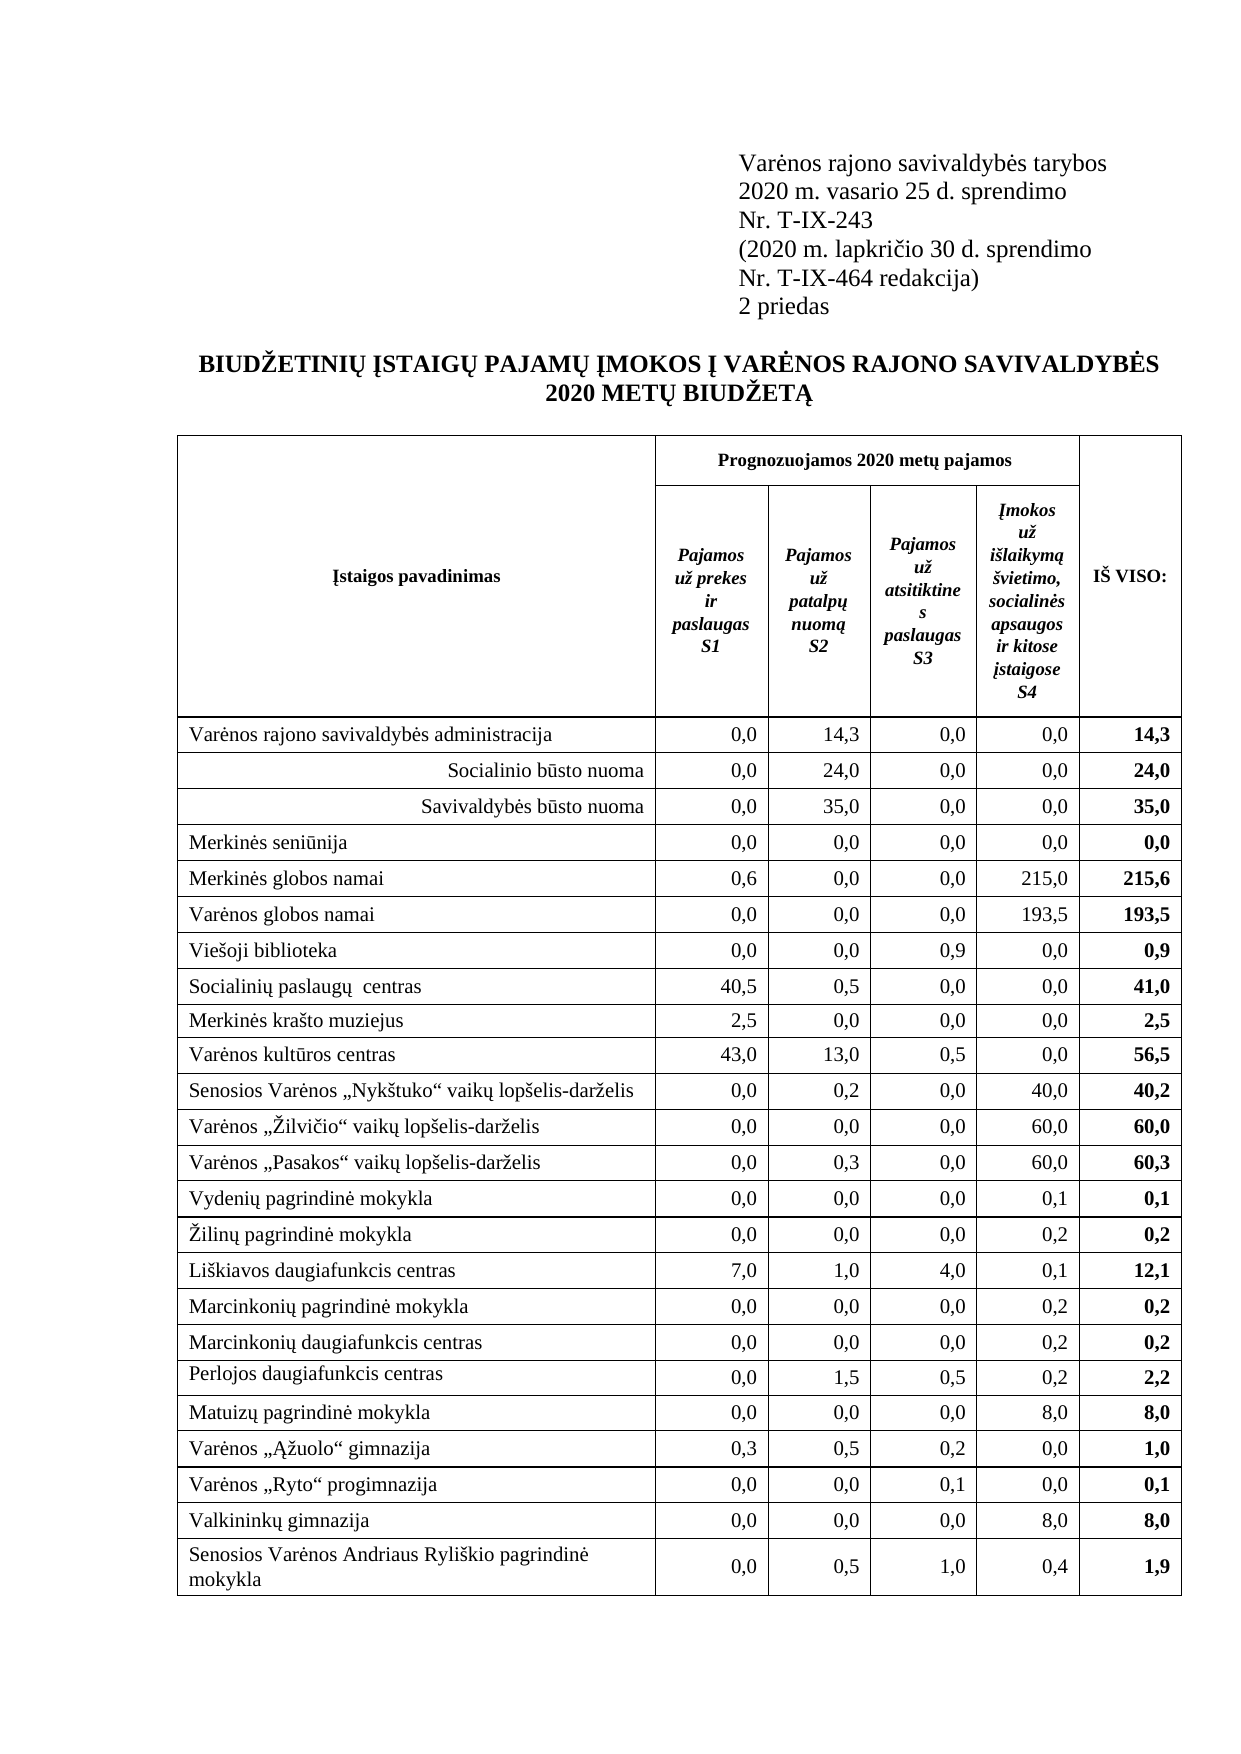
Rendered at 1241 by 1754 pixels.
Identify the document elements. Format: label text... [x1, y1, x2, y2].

table_cell 0,9 [1080, 933, 1181, 968]
table_cell 0,0 [769, 897, 870, 932]
table_cell 2,5 [1080, 1005, 1181, 1037]
table_cell 0,0 [977, 969, 1079, 1004]
table_cell 0,2 [977, 1325, 1079, 1360]
table_cell Liškiavos daugiafunkcis centras [178, 1253, 655, 1288]
table_cell 0,2 [769, 1074, 870, 1108]
table_cell 0,2 [1080, 1325, 1181, 1360]
table_cell 1,0 [1080, 1431, 1181, 1466]
table_cell Perlojos daugiafunkcis centras [178, 1361, 655, 1394]
table_cell 0,0 [656, 825, 768, 860]
table_cell 0,2 [977, 1289, 1079, 1324]
table_cell 0,6 [656, 861, 768, 896]
table_cell 0,2 [1080, 1218, 1181, 1252]
table_cell 2,5 [656, 1005, 768, 1037]
table_cell 0,3 [656, 1431, 768, 1466]
table_cell 0,0 [656, 1181, 768, 1216]
table_cell 0,0 [656, 789, 768, 824]
table_cell 0,0 [871, 1146, 976, 1180]
table_header Įstaigos pavadinimas [178, 436, 655, 716]
table_cell 0,0 [656, 1110, 768, 1144]
table_cell 0,2 [977, 1361, 1079, 1394]
text Nr. T-IX-243 [738, 205, 1181, 234]
table_cell 0,0 [871, 861, 976, 896]
table_header Prognozuojamos 2020 metų pajamos [656, 436, 1079, 485]
table_cell 0,5 [769, 1431, 870, 1466]
table_cell 0,1 [977, 1181, 1079, 1216]
table_cell 193,5 [1080, 897, 1181, 932]
table_cell 0,0 [656, 1325, 768, 1360]
table_cell 0,0 [769, 1181, 870, 1216]
table_cell 0,0 [769, 1005, 870, 1037]
table_cell 0,0 [977, 1005, 1079, 1037]
table_cell 8,0 [977, 1396, 1079, 1430]
table_cell 40,2 [1080, 1074, 1181, 1108]
table_cell 7,0 [656, 1253, 768, 1288]
table_cell Varėnos „Pasakos“ vaikų lopšelis-darželis [178, 1146, 655, 1180]
table_cell 1,0 [769, 1253, 870, 1288]
table_cell Pajamos už atsitiktines paslaugas S3 [871, 486, 976, 716]
table_cell 215,6 [1080, 861, 1181, 896]
table_cell Merkinės globos namai [178, 861, 655, 896]
text BIUDŽETINIŲ ĮSTAIGŲ PAJAMŲ ĮMOKOS Į VARĖNOS RAJONO SAVIVALDYBĖS 2020 METŲ BIUDŽETĄ [177, 349, 1181, 406]
table_cell 60,0 [977, 1110, 1079, 1144]
table_cell 1,9 [1080, 1539, 1181, 1594]
table_cell Varėnos kultūros centras [178, 1038, 655, 1073]
table_cell 0,2 [1080, 1289, 1181, 1324]
table_cell 0,0 [769, 1325, 870, 1360]
table_cell 0,0 [871, 825, 976, 860]
table_cell 0,0 [656, 1361, 768, 1394]
table_cell 0,0 [977, 718, 1079, 752]
table_cell 0,4 [977, 1539, 1079, 1594]
table_cell 0,0 [871, 1325, 976, 1360]
table_cell 40,0 [977, 1074, 1079, 1108]
table_cell 0,1 [871, 1468, 976, 1502]
table_cell 0,0 [656, 1074, 768, 1108]
table_cell 14,3 [769, 718, 870, 752]
table_cell 1,5 [769, 1361, 870, 1394]
table_cell Savivaldybės būsto nuoma [178, 789, 655, 824]
table_cell Varėnos „Ąžuolo“ gimnazija [178, 1431, 655, 1466]
table_cell 14,3 [1080, 718, 1181, 752]
table_cell 0,0 [656, 753, 768, 788]
table_cell 0,0 [871, 753, 976, 788]
table_cell Senosios Varėnos „Nykštuko“ vaikų lopšelis-darželis [178, 1074, 655, 1108]
table_cell 2,2 [1080, 1361, 1181, 1394]
table_cell 0,0 [871, 718, 976, 752]
table_cell 193,5 [977, 897, 1079, 932]
table_cell 8,0 [1080, 1503, 1181, 1538]
table_cell 1,0 [871, 1539, 976, 1594]
table_cell 0,0 [769, 1289, 870, 1324]
table_cell Marcinkonių daugiafunkcis centras [178, 1325, 655, 1360]
table_cell Varėnos „Ryto“ progimnazija [178, 1468, 655, 1502]
table_cell Senosios Varėnos Andriaus Ryliškio pagrindinė mokykla [178, 1539, 655, 1594]
table_cell 0,1 [977, 1253, 1079, 1288]
table_cell 4,0 [871, 1253, 976, 1288]
table_cell 13,0 [769, 1038, 870, 1073]
table_cell 0,0 [656, 1468, 768, 1502]
table_cell 60,0 [977, 1146, 1079, 1180]
table_cell 8,0 [1080, 1396, 1181, 1430]
table_cell 0,0 [977, 1468, 1079, 1502]
table_cell 0,0 [977, 789, 1079, 824]
table_cell 0,0 [871, 1289, 976, 1324]
table_cell 0,3 [769, 1146, 870, 1180]
table_cell Žilinų pagrindinė mokykla [178, 1218, 655, 1252]
table_cell 0,0 [769, 933, 870, 968]
table_cell 8,0 [977, 1503, 1079, 1538]
table_cell 0,0 [769, 861, 870, 896]
table_cell 0,1 [1080, 1181, 1181, 1216]
table_cell Socialinių paslaugų centras [178, 969, 655, 1004]
table_cell 0,0 [1080, 825, 1181, 860]
table_cell 0,0 [871, 1503, 976, 1538]
table_cell 0,0 [656, 897, 768, 932]
table_cell Viešoji biblioteka [178, 933, 655, 968]
table_cell 12,1 [1080, 1253, 1181, 1288]
table_cell 60,0 [1080, 1110, 1181, 1144]
table_cell 0,2 [977, 1218, 1079, 1252]
table_header IŠ VISO: [1080, 436, 1181, 716]
text 2020 m. vasario 25 d. sprendimo [738, 176, 1181, 205]
table_cell 0,0 [656, 1539, 768, 1594]
table_cell Marcinkonių pagrindinė mokykla [178, 1289, 655, 1324]
table_cell 0,0 [871, 1110, 976, 1144]
table_cell 0,0 [977, 825, 1079, 860]
table_cell 0,0 [769, 825, 870, 860]
table_cell 0,0 [871, 1181, 976, 1216]
table_cell 40,5 [656, 969, 768, 1004]
table_cell 0,0 [871, 1396, 976, 1430]
table_cell 0,0 [656, 718, 768, 752]
table_cell Merkinės seniūnija [178, 825, 655, 860]
table_cell 0,5 [769, 1539, 870, 1594]
table_cell 0,0 [656, 1146, 768, 1180]
table_cell 0,2 [871, 1431, 976, 1466]
table_cell 24,0 [769, 753, 870, 788]
table_cell 24,0 [1080, 753, 1181, 788]
table_cell Socialinio būsto nuoma [178, 753, 655, 788]
table_cell Pajamos už patalpų nuomą S2 [769, 486, 870, 716]
text Nr. T-IX-464 redakcija) [738, 263, 1181, 291]
table_cell Įmokos už išlaikymą švietimo, socialinės apsaugos ir kitose įstaigose S4 [977, 486, 1079, 716]
table_cell 43,0 [656, 1038, 768, 1073]
table_cell Varėnos globos namai [178, 897, 655, 932]
table_cell 0,5 [871, 1038, 976, 1073]
table_cell Vydenių pagrindinė mokykla [178, 1181, 655, 1216]
table_cell 0,0 [656, 1289, 768, 1324]
table_cell 0,0 [871, 1218, 976, 1252]
table_cell Matuizų pagrindinė mokykla [178, 1396, 655, 1430]
table_cell 0,0 [871, 789, 976, 824]
text 2 priedas [738, 291, 1181, 320]
table_cell 215,0 [977, 861, 1079, 896]
table_cell 0,0 [977, 933, 1079, 968]
table_cell 0,0 [656, 933, 768, 968]
table_cell Pajamos už prekes ir paslaugas S1 [656, 486, 768, 716]
table_cell 0,0 [871, 1074, 976, 1108]
table_cell 0,0 [769, 1218, 870, 1252]
table_cell Merkinės krašto muziejus [178, 1005, 655, 1037]
table_cell Varėnos „Žilvičio“ vaikų lopšelis-darželis [178, 1110, 655, 1144]
table_cell Valkininkų gimnazija [178, 1503, 655, 1538]
table_cell 0,1 [1080, 1468, 1181, 1502]
text Varėnos rajono savivaldybės tarybos [738, 148, 1181, 176]
table_cell 0,5 [769, 969, 870, 1004]
table_cell 0,0 [871, 1005, 976, 1037]
table_cell 35,0 [769, 789, 870, 824]
table_cell 0,0 [656, 1396, 768, 1430]
table_cell 0,0 [769, 1110, 870, 1144]
table_cell 0,0 [769, 1396, 870, 1430]
table_cell 56,5 [1080, 1038, 1181, 1073]
table_cell 0,0 [769, 1468, 870, 1502]
table_cell 0,0 [871, 969, 976, 1004]
table_cell 0,0 [656, 1503, 768, 1538]
table_cell Varėnos rajono savivaldybės administracija [178, 718, 655, 752]
table_cell 60,3 [1080, 1146, 1181, 1180]
table_cell 0,5 [871, 1361, 976, 1394]
table_cell 0,0 [769, 1503, 870, 1538]
table_cell 0,9 [871, 933, 976, 968]
table_cell 0,0 [977, 753, 1079, 788]
table_cell 0,0 [977, 1431, 1079, 1466]
table_cell 0,0 [977, 1038, 1079, 1073]
table_cell 41,0 [1080, 969, 1181, 1004]
table_cell 35,0 [1080, 789, 1181, 824]
text (2020 m. lapkričio 30 d. sprendimo [738, 234, 1181, 263]
table_cell 0,0 [871, 897, 976, 932]
table_cell 0,0 [656, 1218, 768, 1252]
